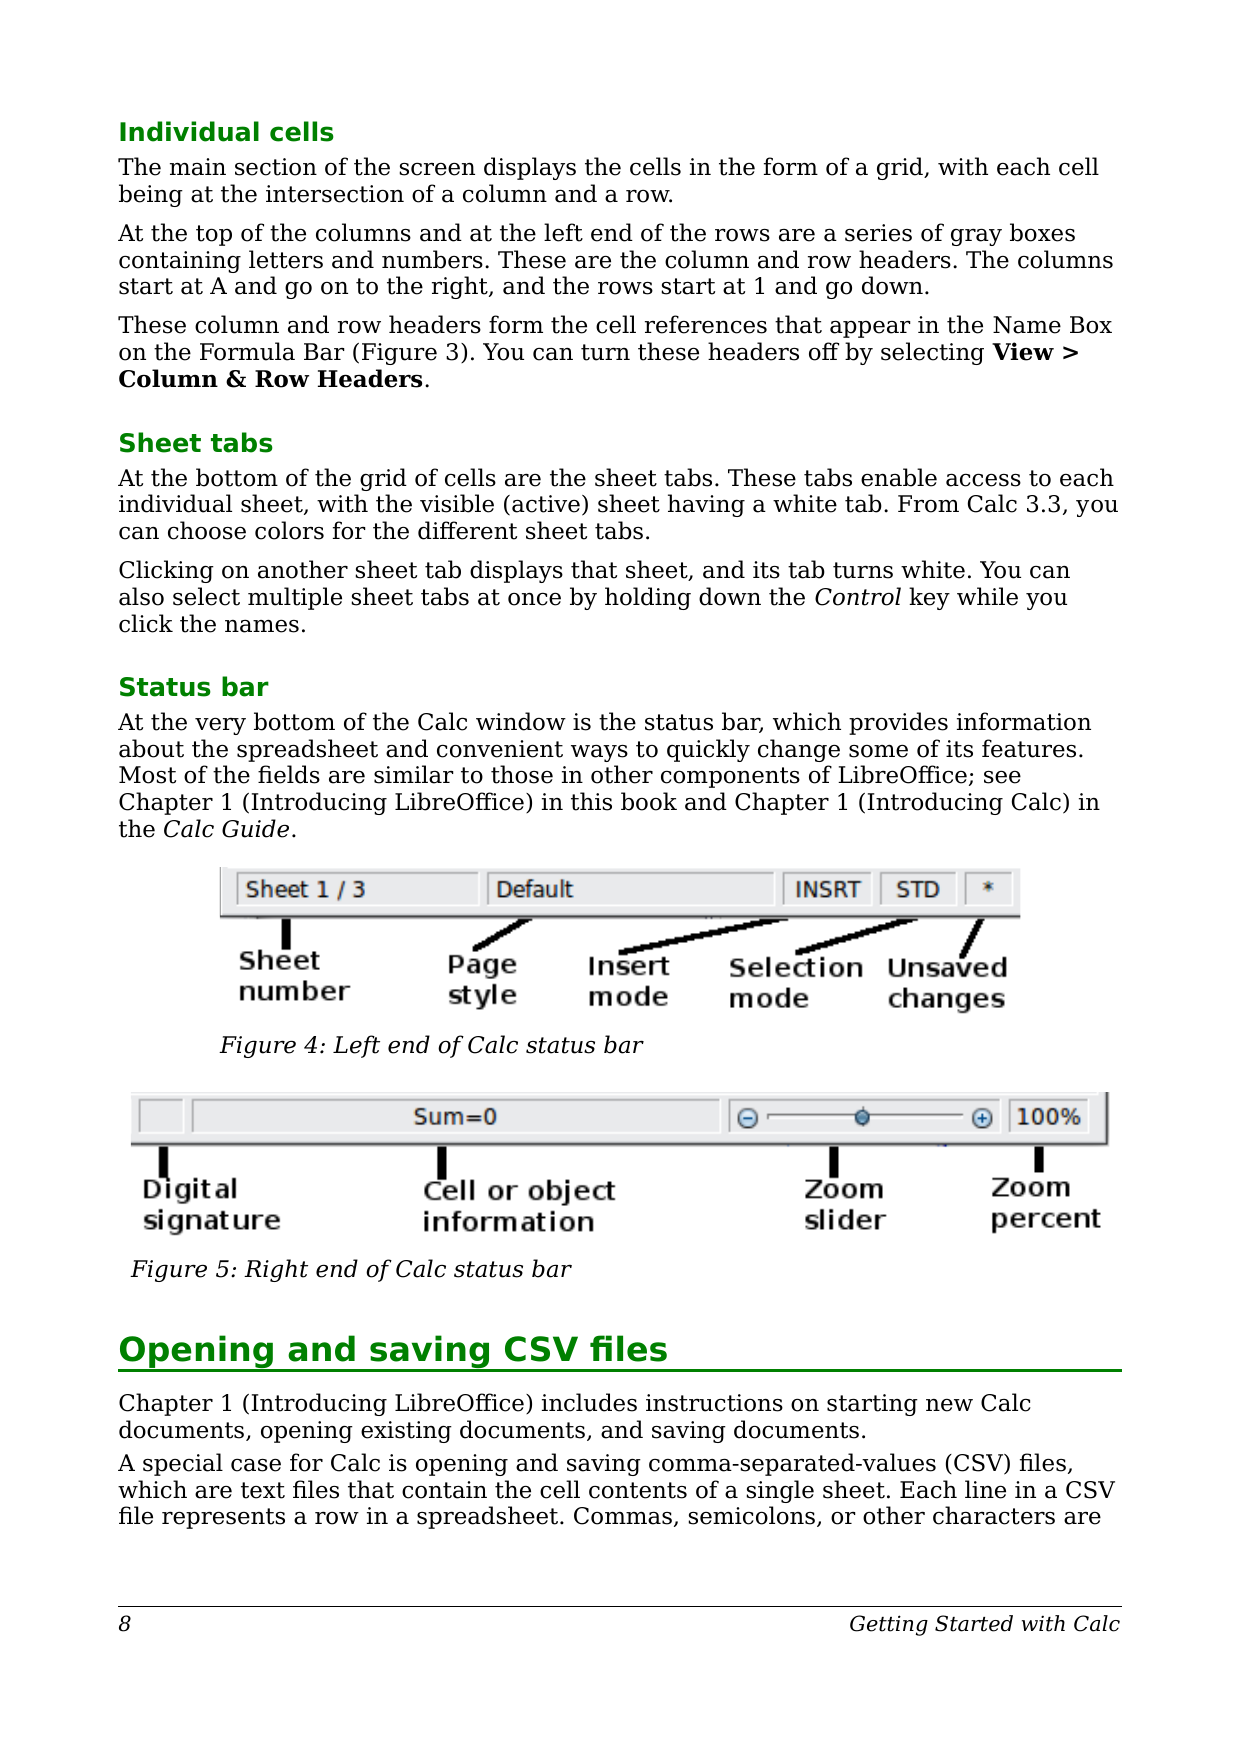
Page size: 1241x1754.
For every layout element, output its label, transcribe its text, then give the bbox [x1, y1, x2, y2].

text Figure 4: Left end of Calc status bar [220, 1032, 1021, 1059]
picture [219, 867, 1021, 1026]
text A special case for Calc is opening and saving comma-separated-values (CSV) files, which are text files that contain the cell contents of a single sheet. Each line in a CSV file represents a row in a spreadsheet. Commas, semicolons, or other characters are [118, 1450, 1122, 1530]
text Clicking on another sheet tab displays that sheet, and its tab turns white. You can also select multiple sheet tabs at once by holding down the Control key while you click the names. [118, 557, 1122, 637]
text At the very bottom of the Calc window is the status bar, which provides information about the spreadsheet and convenient ways to quickly change some of its features. Most of the fields are similar to those in other components of LibreOffice; see Chapter 1 (Introducing LibreOffice) in this book and Chapter 1 (Introducing Calc) in the Calc Guide. [118, 709, 1122, 842]
text The main section of the screen displays the cells in the form of a grid, with each cell being at the intersection of a column and a row. [118, 154, 1122, 208]
picture [130, 1092, 1110, 1250]
text These column and row headers form the cell references that appear in the Name Box on the Formula Bar (Figure 3). You can turn these headers off by selecting View > Column & Row Headers. [118, 313, 1122, 393]
text At the top of the columns and at the left end of the rows are a series of gray boxes containing letters and numbers. These are the column and row headers. The columns start at A and go on to the right, and the rows start at 1 and go down. [118, 220, 1122, 300]
list Chapter 1 (Introducing LibreOffice) includes instructions on starting new Calc documents, opening existing documents, and saving documents. [118, 1390, 1122, 1444]
text Figure 5: Right end of Calc status bar [131, 1256, 1109, 1283]
subtitle Sheet tabs [118, 429, 1122, 458]
text At the bottom of the grid of cells are the sheet tabs. These tabs enable access to each individual sheet, with the visible (active) sheet having a white tab. From Calc 3.3, you can choose colors for the different sheet tabs. [118, 465, 1122, 545]
subtitle Individual cells [118, 118, 1122, 148]
subtitle Opening and saving CSV files [118, 1331, 1122, 1369]
subtitle Status bar [118, 673, 1122, 703]
